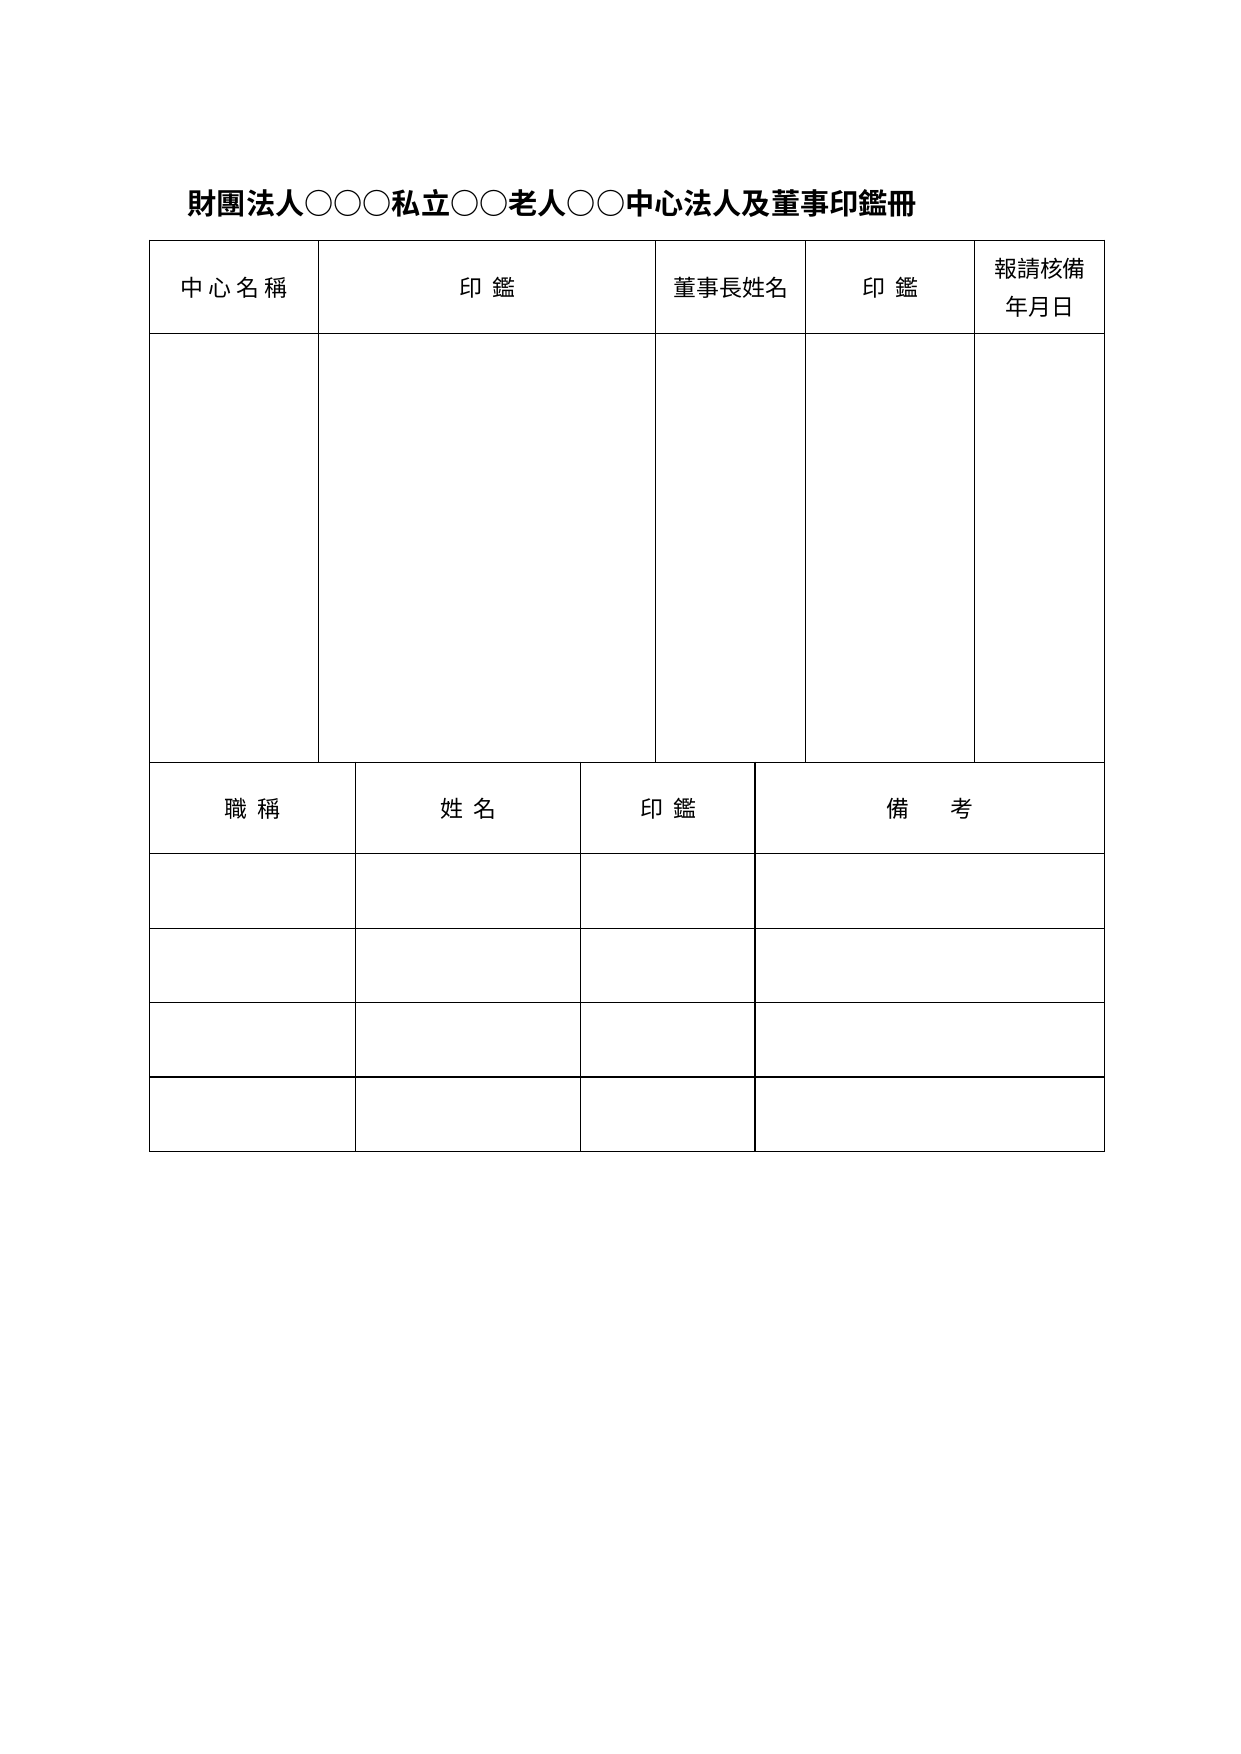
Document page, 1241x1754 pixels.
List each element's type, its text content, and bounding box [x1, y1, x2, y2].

table_cell [581, 1078, 754, 1151]
table_cell [756, 1003, 1104, 1076]
table_cell [356, 1003, 580, 1076]
table_cell [356, 929, 580, 1002]
table_cell 姓 名 [356, 763, 580, 853]
table_header 印 鑑 [319, 241, 655, 333]
text 財團法人○○○私立○○老人○○中心法人及董事印鑑冊 [187, 164, 1053, 239]
table_cell [656, 334, 805, 762]
table_cell [150, 1003, 355, 1076]
table_cell [756, 854, 1104, 928]
table_header 中 心 名 稱 [150, 241, 318, 333]
table_cell [150, 334, 318, 762]
table_cell [150, 854, 355, 928]
table_cell [756, 929, 1104, 1002]
table_cell [975, 334, 1104, 762]
table_cell [756, 1078, 1104, 1151]
table_header 董事長姓名 [656, 241, 805, 333]
table_cell [319, 334, 655, 762]
table_header 印 鑑 [806, 241, 974, 333]
table_cell [581, 929, 754, 1002]
table_cell [150, 1078, 355, 1151]
table_cell 職 稱 [150, 763, 355, 853]
table_header 報請核備年月日 [975, 241, 1104, 333]
table_cell 印 鑑 [581, 763, 754, 853]
table_cell [581, 1003, 754, 1076]
table_cell [581, 854, 754, 928]
table_cell 備 考 [756, 763, 1104, 853]
table_cell [806, 334, 974, 762]
table_cell [356, 1078, 580, 1151]
table_cell [150, 929, 355, 1002]
table_cell [356, 854, 580, 928]
